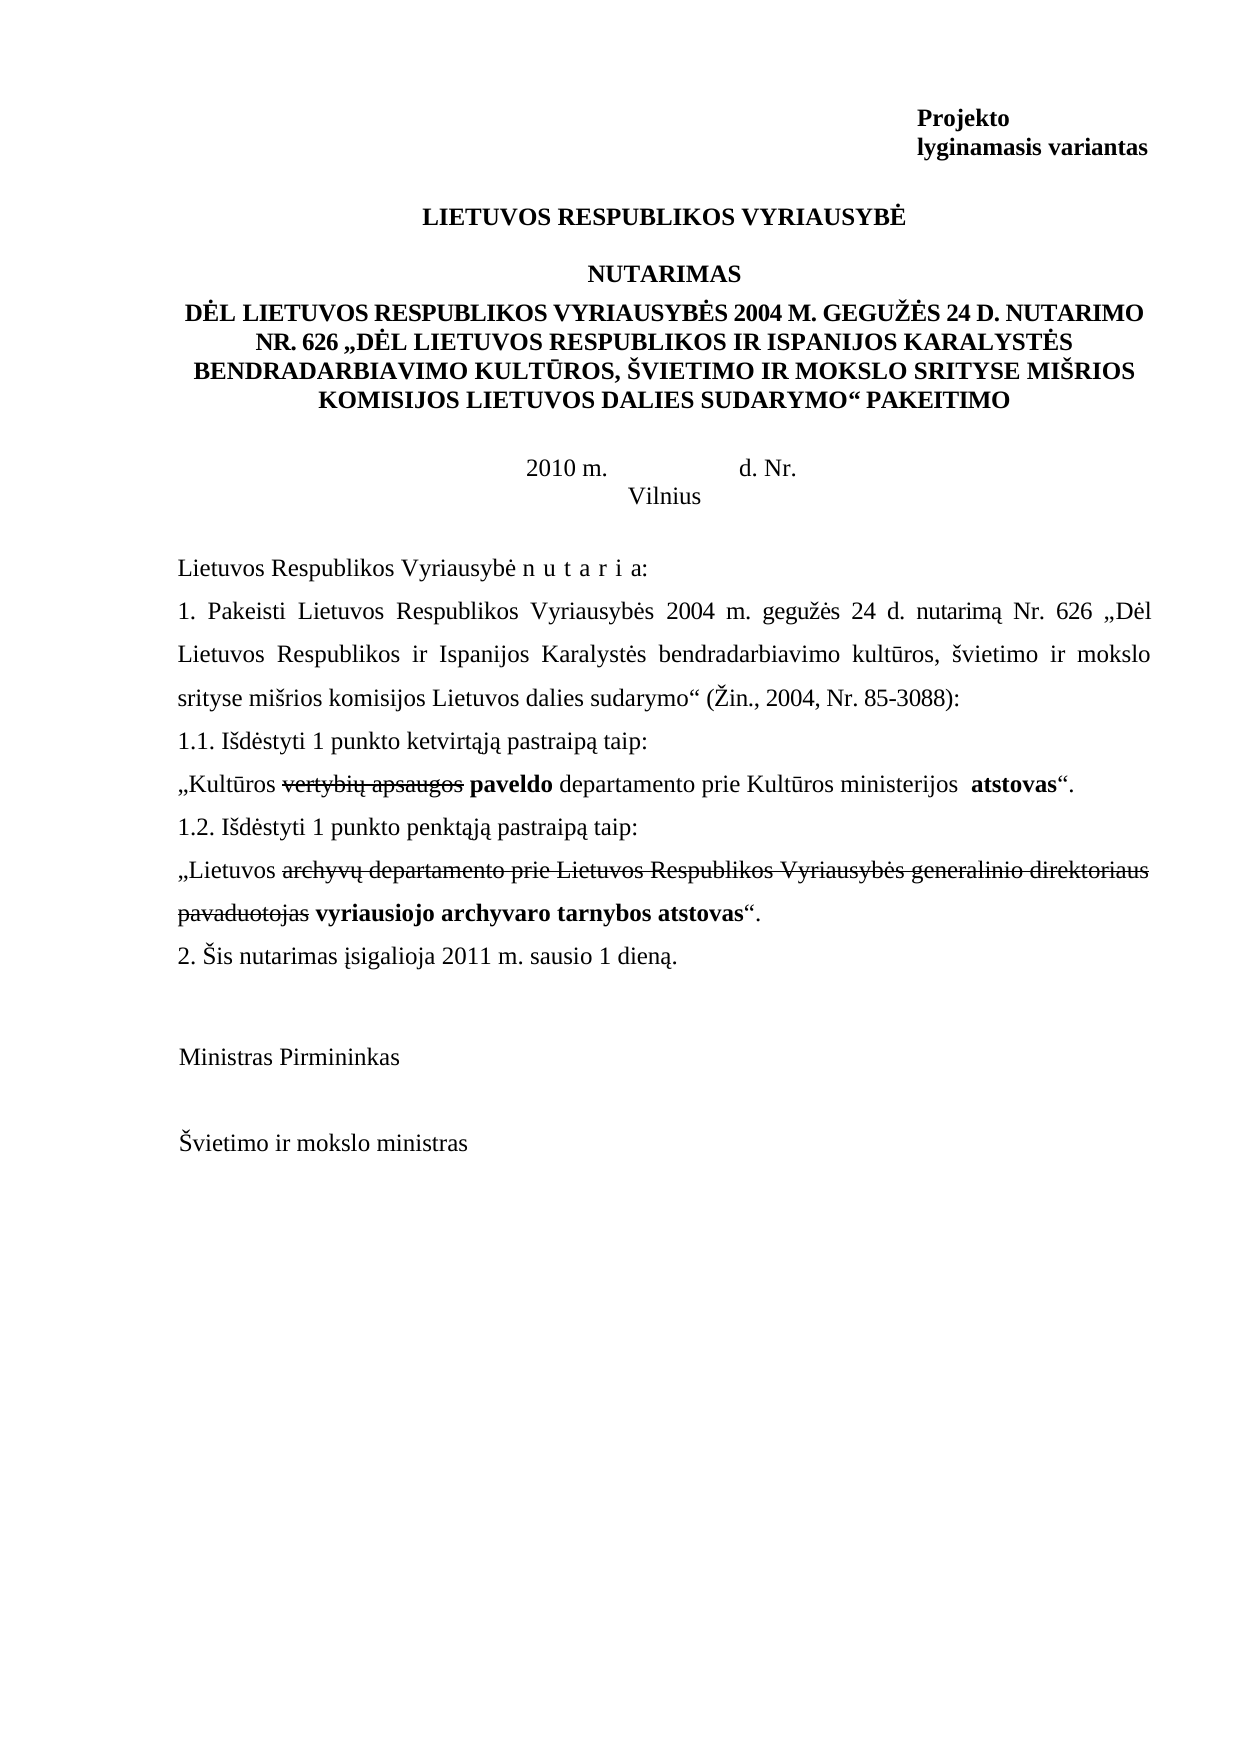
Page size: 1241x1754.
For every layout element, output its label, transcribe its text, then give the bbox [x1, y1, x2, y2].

subtitle Lietuvos Respublikos Vyriausybė [177, 202, 1152, 231]
text lyginamasis variantas [917, 132, 1152, 161]
text „Lietuvos archyvų departamento prie Lietuvos Respublikos Vyriausybės generalinio direktoriaus pavaduotojas vyriausiojo archyvaro tarnybos atstovas“. [177, 855, 1152, 927]
text Švietimo ir mokslo ministras [177, 1128, 1152, 1157]
text „Kultūros vertybių apsaugos paveldo departamento prie Kultūros ministerijos atstovas“. [177, 769, 1152, 798]
text 2. Šis nutarimas įsigalioja 2011 m. sausio 1 dieną. [177, 941, 1152, 970]
text Projekto [917, 103, 1152, 132]
text 2010 m. d. Nr. [177, 453, 1152, 481]
text 1. Pakeisti Lietuvos Respublikos Vyriausybės 2004 m. gegužės 24 d. nutarimą Nr. 626 „Dėl Lietuvos Respublikos ir Ispanijos Karalystės bendradarbiavimo kultūros, švietimo ir mokslo srityse mišrios komisijos Lietuvos dalies sudarymo“ (Žin., 2004, Nr. 85-3088): [177, 596, 1152, 711]
text NUTARIMAS [177, 259, 1152, 288]
text 1.1. Išdėstyti 1 punkto ketvirtąją pastraipą taip: [177, 726, 1152, 754]
text Lietuvos Respublikos Vyriausybė nutaria: [177, 553, 1152, 582]
text DĖL LIETUVOS RESPUBLIKOS VYRIAUSYBĖS 2004 M. GEGUŽĖS 24 D. NUTARIMO NR. 626 „DĖL LIETUVOS RESPUBLIKOS IR ISPANIJOS KARALYSTĖS BENDRADARBIAVIMO KULTŪROS, ŠVIETIMO IR MOKSLO SRITYSE MIŠRIOS KOMISIJOS LIETUVOS DALIES sudarymo“ PAKEITIMO [177, 298, 1152, 413]
text 1.2. Išdėstyti 1 punkto penktąją pastraipą taip: [177, 812, 1152, 841]
text Ministras Pirmininkas [177, 1042, 1152, 1071]
text Vilnius [177, 481, 1152, 510]
